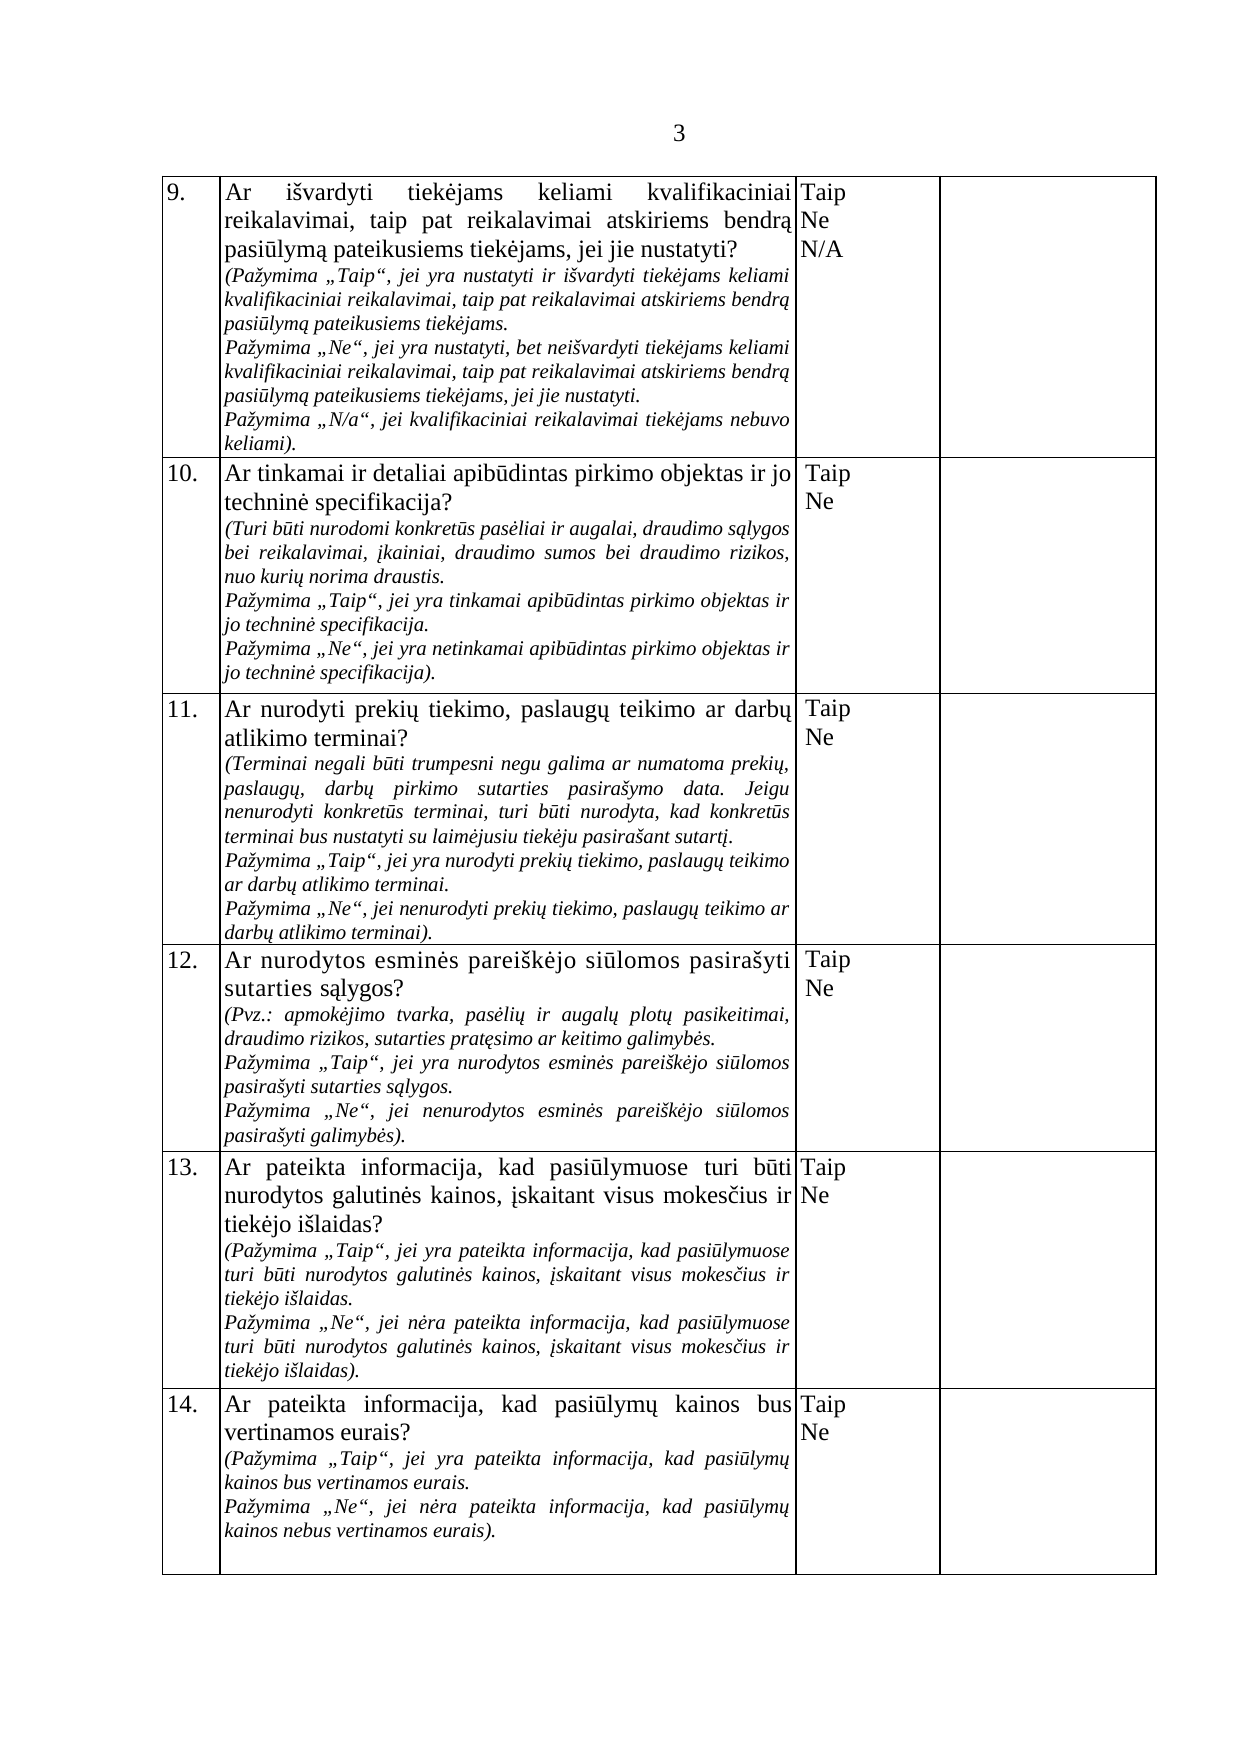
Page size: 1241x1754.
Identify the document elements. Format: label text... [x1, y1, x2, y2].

table_cell [941, 1152, 1155, 1388]
table_cell Ar nurodytos esminės pareiškėjo siūlomos pasirašyti sutarties sąlygos? (Pvz.: apmokėjimo tvarka, pasėlių ir augalų plotų pasikeitimai, draudimo rizikos, sutarties pratęsimo ar keitimo galimybės. Pažymima „Taip“, jei yra nurodytos esminės pareiškėjo siūlomos pasirašyti sutarties sąlygos. Pažymima „Ne“, jei nenurodytos esminės pareiškėjo siūlomos pasirašyti galimybės). [221, 945, 795, 1151]
table_cell [941, 694, 1155, 944]
table_cell 9. [163, 177, 219, 457]
table_cell 14. [163, 1389, 219, 1574]
table_cell Taip  Ne  [797, 1152, 939, 1388]
table_cell [1157, 944, 1166, 1151]
table_cell [941, 945, 1155, 1151]
table_cell [1157, 1151, 1166, 1388]
table_cell 10. [163, 458, 219, 693]
table_cell 12. [163, 945, 219, 1151]
table_cell [1157, 457, 1166, 693]
table_cell Ar tinkamai ir detaliai apibūdintas pirkimo objektas ir jo techninė specifikacija? (Turi būti nurodomi konkretūs pasėliai ir augalai, draudimo sąlygos bei reikalavimai, įkainiai, draudimo sumos bei draudimo rizikos, nuo kurių norima draustis. Pažymima „Taip“, jei yra tinkamai apibūdintas pirkimo objektas ir jo techninė specifikacija. Pažymima „Ne“, jei yra netinkamai apibūdintas pirkimo objektas ir jo techninė specifikacija). [221, 458, 795, 693]
table_cell Taip  Ne  N/A  [797, 177, 939, 457]
table_cell [1157, 1388, 1166, 1574]
table_cell [941, 177, 1155, 457]
table_cell Taip  Ne  [797, 945, 939, 1151]
table_cell 11. [163, 694, 219, 944]
table_cell Taip  Ne  [797, 694, 939, 944]
table_cell Taip  Ne  [797, 458, 939, 693]
table_cell Taip  Ne  [797, 1389, 939, 1574]
table_cell Ar pateikta informacija, kad pasiūlymuose turi būti nurodytos galutinės kainos, įskaitant visus mokesčius ir tiekėjo išlaidas? (Pažymima „Taip“, jei yra pateikta informacija, kad pasiūlymuose turi būti nurodytos galutinės kainos, įskaitant visus mokesčius ir tiekėjo išlaidas. Pažymima „Ne“, jei nėra pateikta informacija, kad pasiūlymuose turi būti nurodytos galutinės kainos, įskaitant visus mokesčius ir tiekėjo išlaidas). [221, 1152, 795, 1388]
table_cell Ar išvardyti tiekėjams keliami kvalifikaciniai reikalavimai, taip pat reikalavimai atskiriems bendrą pasiūlymą pateikusiems tiekėjams, jei jie nustatyti? (Pažymima „Taip“, jei yra nustatyti ir išvardyti tiekėjams keliami kvalifikaciniai reikalavimai, taip pat reikalavimai atskiriems bendrą pasiūlymą pateikusiems tiekėjams. Pažymima „Ne“, jei yra nustatyti, bet neišvardyti tiekėjams keliami kvalifikaciniai reikalavimai, taip pat reikalavimai atskiriems bendrą pasiūlymą pateikusiems tiekėjams, jei jie nustatyti. Pažymima „N/a“, jei kvalifikaciniai reikalavimai tiekėjams nebuvo keliami). [221, 177, 795, 457]
table_cell [1157, 693, 1166, 944]
table_cell [1157, 176, 1166, 457]
table_cell [941, 458, 1155, 693]
table_cell [941, 1389, 1155, 1574]
table_cell Ar pateikta informacija, kad pasiūlymų kainos bus vertinamos eurais? (Pažymima „Taip“, jei yra pateikta informacija, kad pasiūlymų kainos bus vertinamos eurais. Pažymima „Ne“, jei nėra pateikta informacija, kad pasiūlymų kainos nebus vertinamos eurais). [221, 1389, 795, 1574]
table_cell 13. [163, 1152, 219, 1388]
